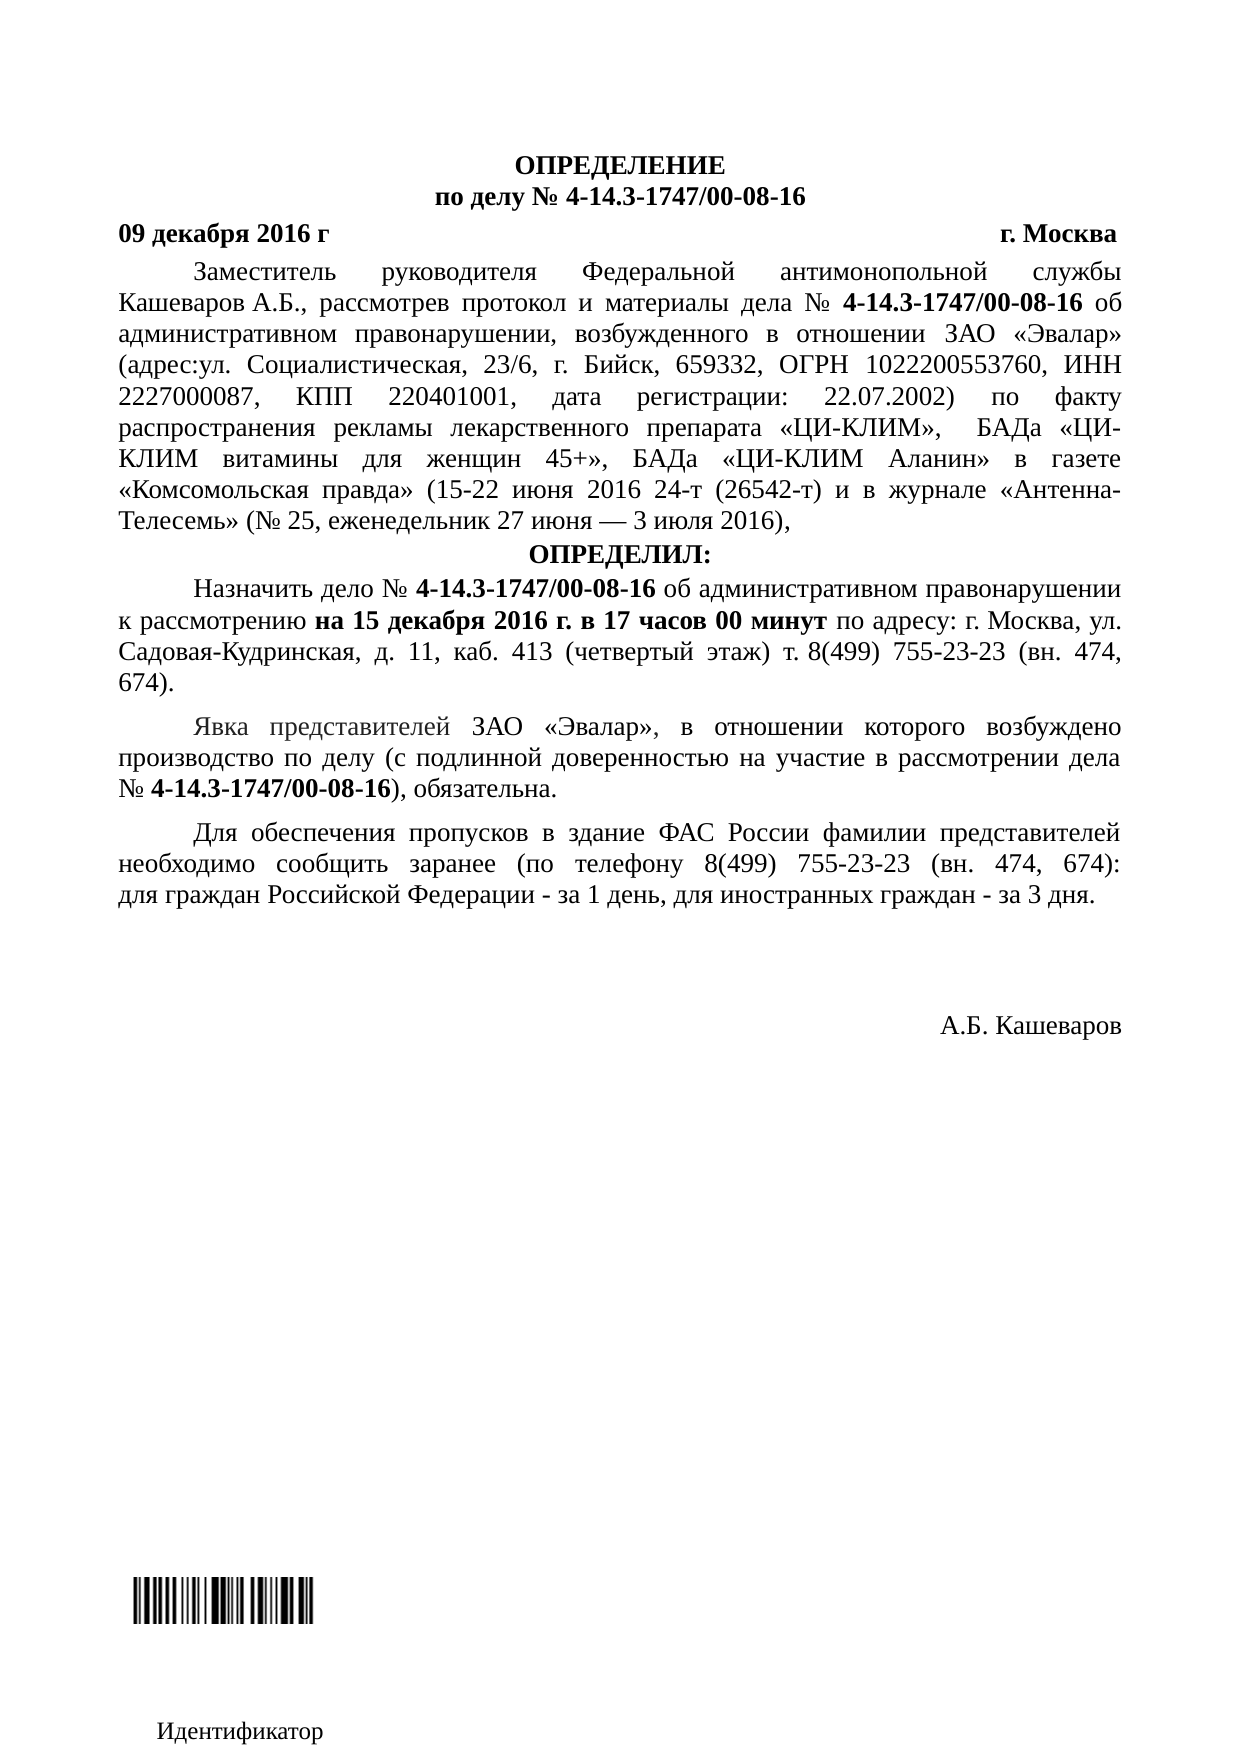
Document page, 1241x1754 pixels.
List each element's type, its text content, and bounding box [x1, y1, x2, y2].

text А.Б. Кашеваров [118, 1009, 1122, 1040]
picture [118, 1577, 331, 1624]
text ОПРЕДЕЛИЛ: [118, 538, 1122, 569]
text Для обеспечения пропусков в здание ФАС России фамилии представителей необходимо сообщить заранее (по телефону 8(499) 755-23-23 (вн. 474, 674): для граждан Российской Федерации - за 1 день, для иностранных граждан - за 3 дня. [118, 816, 1122, 909]
text по делу № 4-14.3-1747/00-08-16 [118, 180, 1122, 212]
text ОПРЕДЕЛЕНИЕ [118, 149, 1122, 180]
text 09 декабря 2016 г г. Москва [118, 217, 1122, 249]
text Явка представителей ЗАО «Эвалар», в отношении которого возбуждено производство по делу (с подлинной доверенностью на участие в рассмотрении дела № 4-14.3-1747/00-08-16), обязательна. [118, 710, 1122, 803]
text Назначить дело № 4-14.3-1747/00-08-16 об административном правонарушении к рассмотрению на 15 декабря 2016 г. в 17 часов 00 минут по адресу: г. Москва, ул. Садовая-Кудринская, д. 11, каб. 413 (четвертый этаж) т. 8(499) 755-23-23 (вн. 474, 674). [118, 573, 1122, 697]
text Заместитель руководителя Федеральной антимонопольной службы Кашеваров А.Б., рассмотрев протокол и материалы дела № 4-14.3-1747/00-08-16 об административном правонарушении, возбужденного в отношении ЗАО «Эвалар» (адрес:ул. Социалистическая, 23/6, г. Бийск, 659332, ОГРН 1022200553760, ИНН 2227000087, КПП 220401001, дата регистрации: 22.07.2002) по факту распространения рекламы лекарственного препарата «ЦИ-КЛИМ», БАДа «ЦИ-КЛИМ витамины для женщин 45+», БАДа «ЦИ-КЛИМ Аланин» в газете «Комсомольская правда» (15-22 июня 2016 24-т (26542-т) и в журнале «Антенна-Телесемь» (№ 25, еженедельник 27 июня — 3 июля 2016), [118, 255, 1122, 535]
